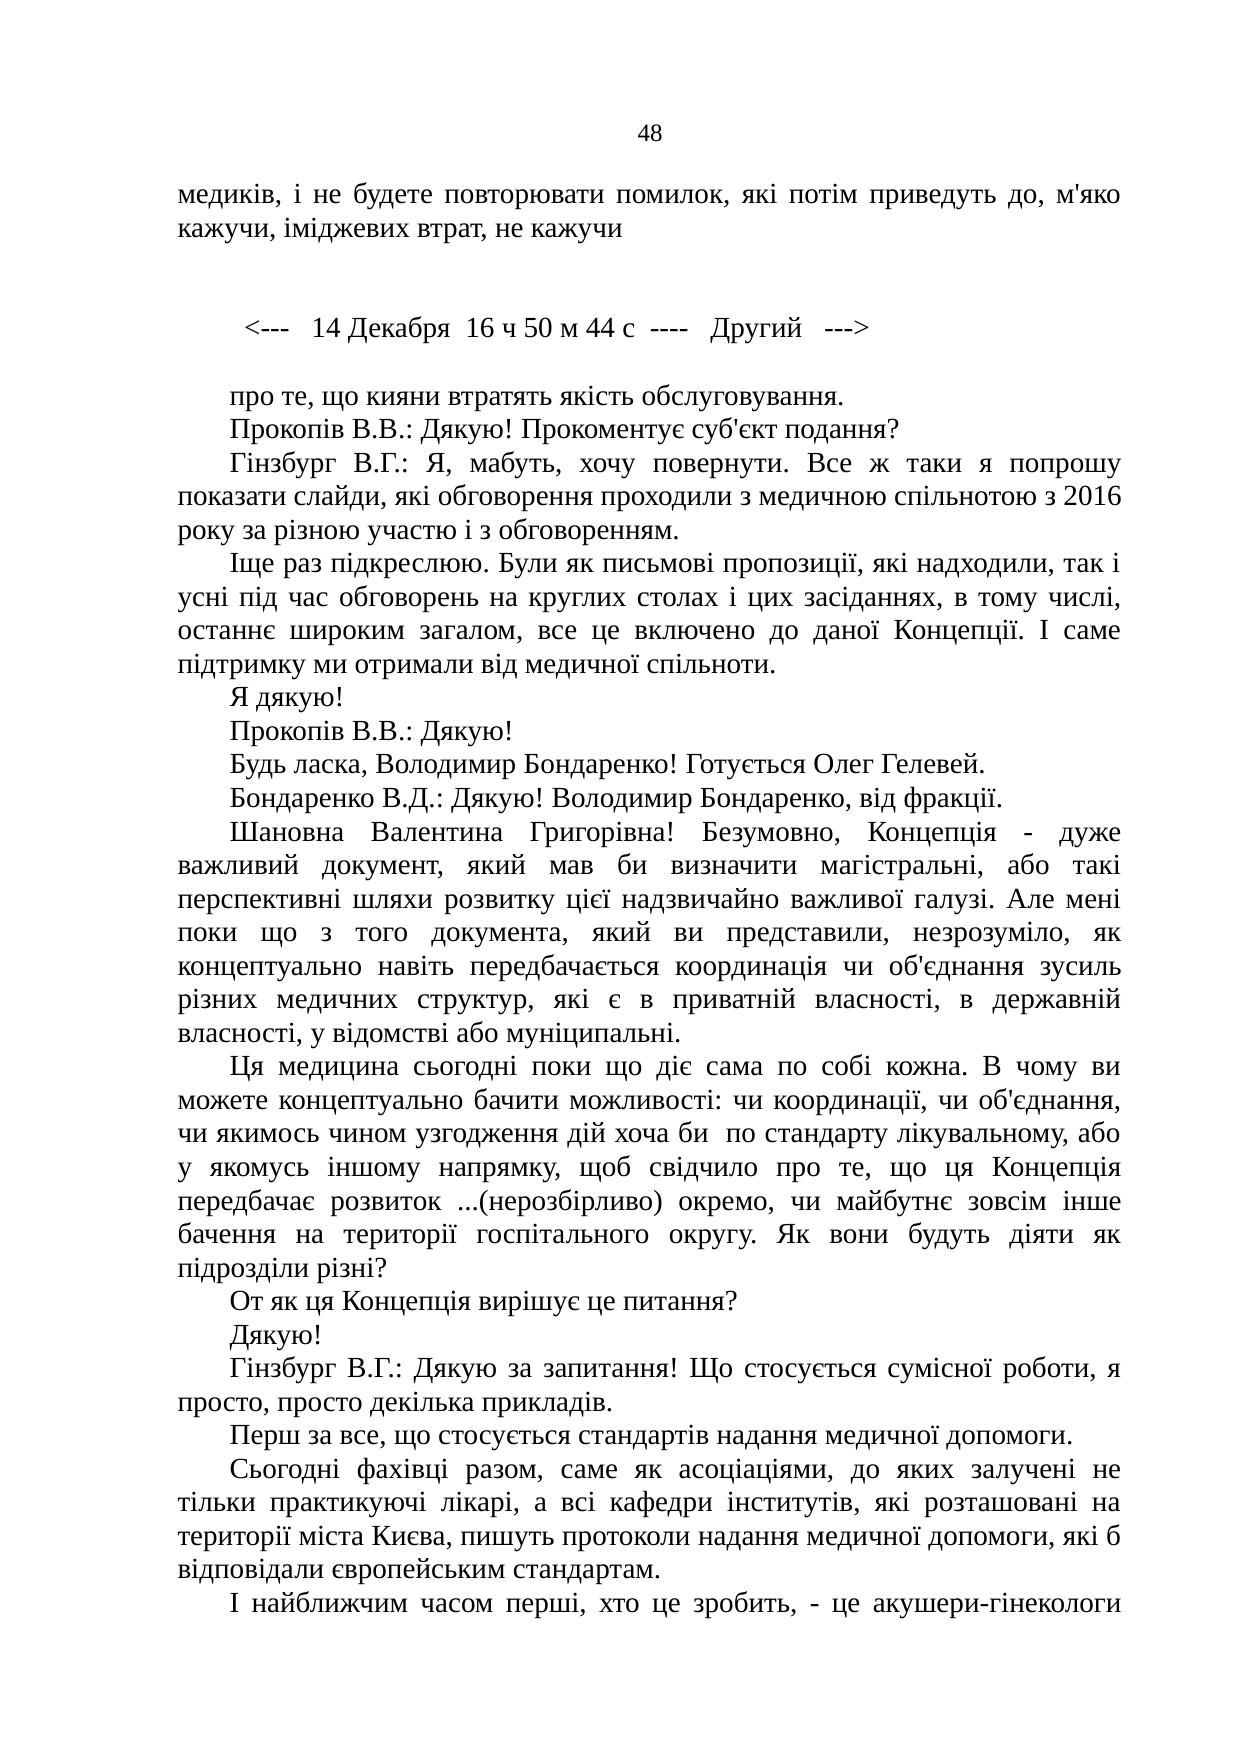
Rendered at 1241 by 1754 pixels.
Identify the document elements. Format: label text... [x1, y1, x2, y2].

text Гінзбург В.Г.: Я, мабуть, хочу повернути. Все ж таки я попрошу показати слайди, які обговорення проходили з медичною спільнотою з 2016 року за різною участю і з обговоренням. [177, 445, 1122, 545]
text Шановна Валентина Григорівна! Безумовно, Концепція - дуже важливий документ, який мав би визначити магістральні, або такі перспективні шляхи розвитку цієї надзвичайно важливої галузі. Але мені поки що з того документа, який ви представили, незрозуміло, як концептуально навіть передбачається координація чи об'єднання зусиль різних медичних структур, які є в приватній власності, в державній власності, у відомстві або муніципальні. [177, 814, 1122, 1048]
text Прокопів В.В.: Дякую! Прокоментує суб'єкт подання? [177, 411, 1122, 445]
text І найближчим часом перші, хто це зробить, - це акушери-гінекологи [177, 1585, 1122, 1619]
text про те, що кияни втратять якість обслуговування. [177, 378, 1122, 411]
text От як ця Концепція вирішує це питання? [177, 1283, 1122, 1317]
text Іще раз підкреслюю. Були як письмові пропозиції, які надходили, так і усні під час обговорень на круглих столах і цих засіданнях, в тому числі, останнє широким загалом, все це включено до даної Концепції. І саме підтримку ми отримали від медичної спільноти. [177, 545, 1122, 679]
text Я дякую! [177, 679, 1122, 713]
text Бондаренко В.Д.: Дякую! Володимир Бондаренко, від фракції. [177, 780, 1122, 814]
text Прокопів В.В.: Дякую! [177, 713, 1122, 747]
text Сьогодні фахівці разом, саме як асоціаціями, до яких залучені не тільки практикуючі лікарі, а всі кафедри інститутів, які розташовані на території міста Києва, пишуть протоколи надання медичної допомоги, які б відповідали європейським стандартам. [177, 1451, 1122, 1585]
text Гінзбург В.Г.: Дякую за запитання! Що стосується сумісної роботи, я просто, просто декілька прикладів. [177, 1350, 1122, 1417]
text <--- 14 Декабря 16 ч 50 м 44 с ---- Другий ---> [177, 311, 1122, 344]
text медиків, і не будете повторювати помилок, які потім приведуть до, м'яко кажучи, іміджевих втрат, не кажучи [177, 176, 1122, 243]
text Дякую! [177, 1317, 1122, 1350]
text Перш за все, що стосується стандартів надання медичної допомоги. [177, 1417, 1122, 1451]
text Ця медицина сьогодні поки що діє сама по собі кожна. В чому ви можете концептуально бачити можливості: чи координації, чи об'єднання, чи якимось чином узгодження дій хоча би по стандарту лікувальному, або у якомусь іншому напрямку, щоб свідчило про те, що ця Концепція передбачає розвиток ...(нерозбірливо) окремо, чи майбутнє зовсім інше бачення на території госпітального округу. Як вони будуть діяти як підрозділи різні? [177, 1048, 1122, 1283]
text Будь ласка, Володимир Бондаренко! Готується Олег Гелевей. [177, 747, 1122, 780]
